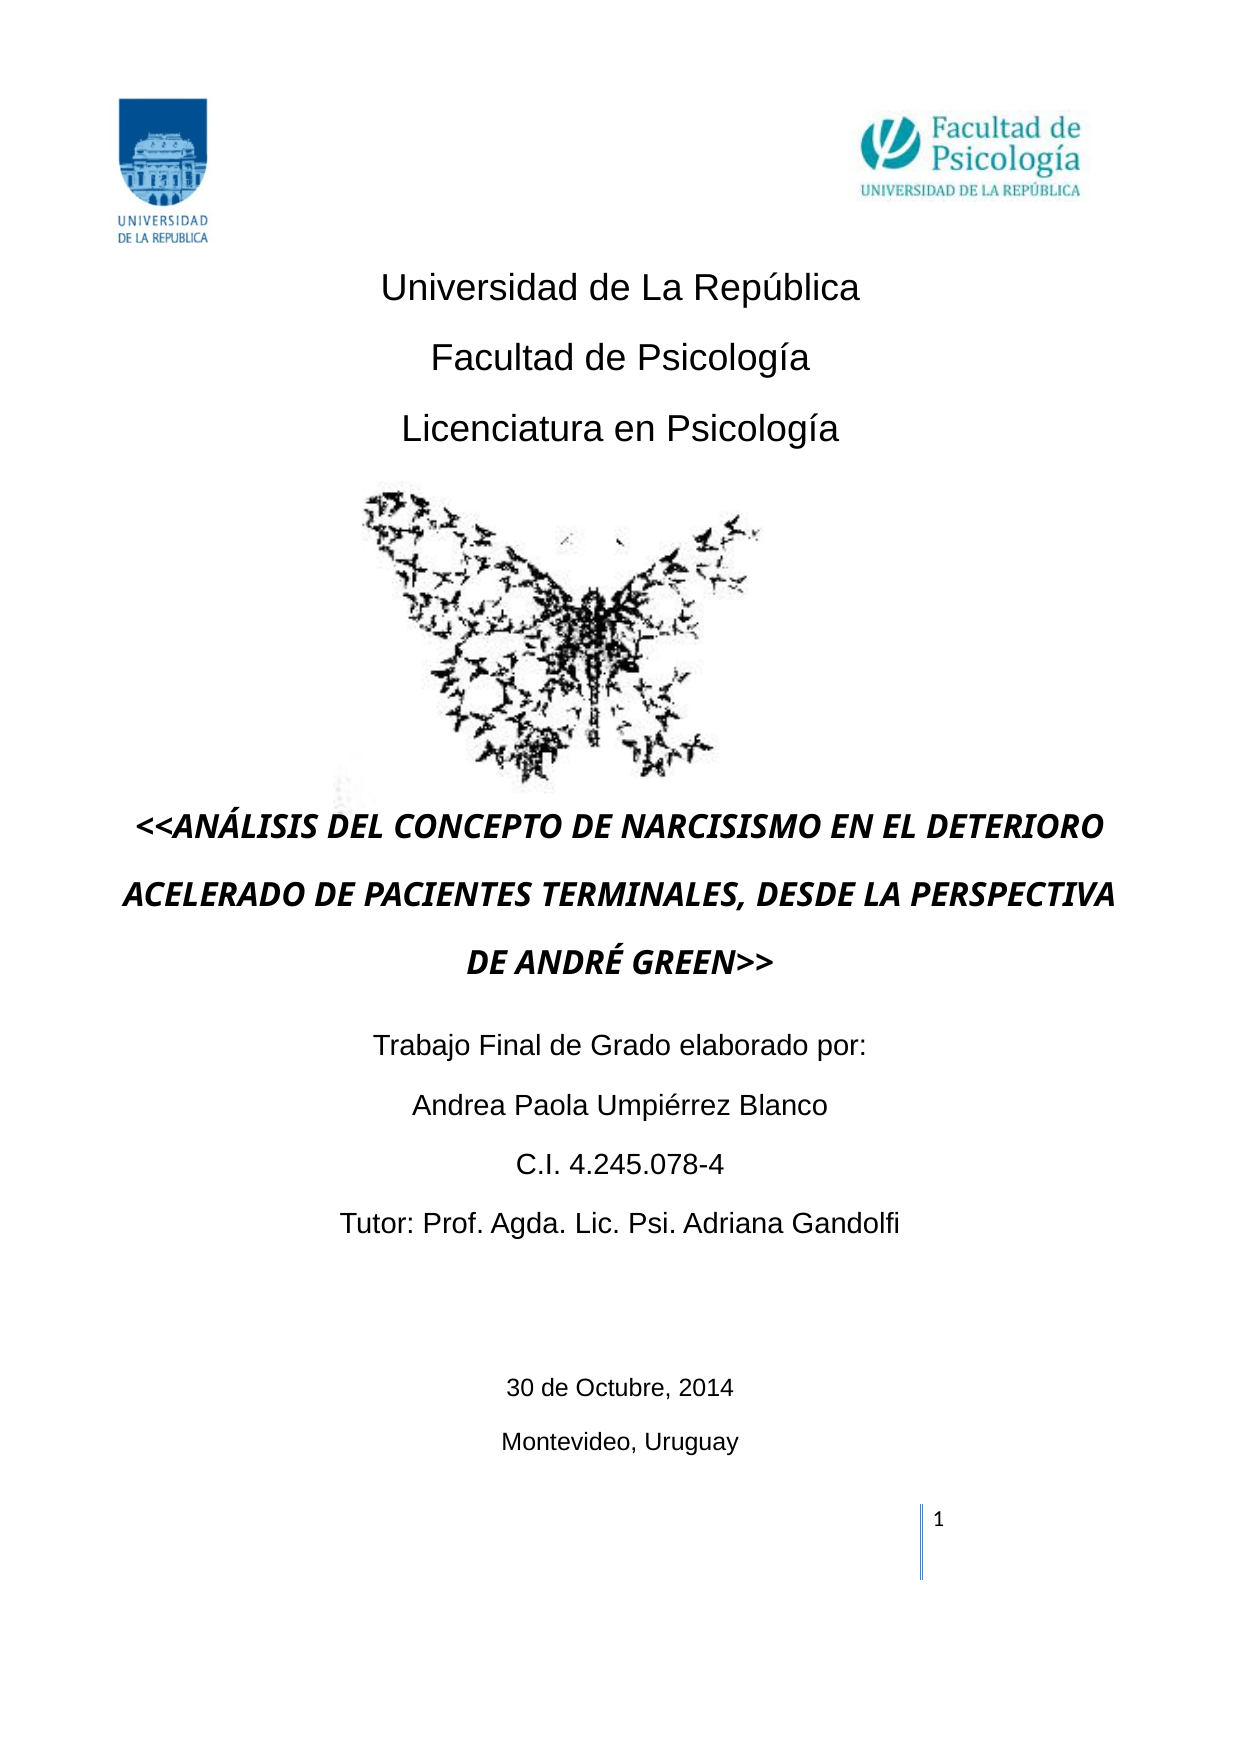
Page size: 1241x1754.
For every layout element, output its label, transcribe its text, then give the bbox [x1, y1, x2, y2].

picture [103, 97, 221, 243]
picture [333, 453, 812, 803]
text 30 de Octubre, 2014 [118, 1373, 1122, 1402]
text Universidad de La República [118, 265, 1122, 308]
text Licenciatura en Psicología [118, 406, 1122, 449]
text Tutor: Prof. Agda. Lic. Psi. Adriana Gandolfi [118, 1206, 1122, 1240]
text Facultad de Psicología [118, 336, 1122, 379]
text C.I. 4.245.078-4 [118, 1147, 1122, 1180]
text Montevideo, Uruguay [118, 1427, 1122, 1456]
picture [847, 110, 1095, 202]
text <<ANÁLISIS DEL CONCEPTO DE NARCISISMO EN EL DETERIORO ACELERADO DE PACIENTES TERMINALES, DESDE LA PERSPECTIVA DE ANDRÉ GREEN>> [118, 803, 1122, 984]
text Trabajo Final de Grado elaborado por: [118, 1028, 1122, 1062]
text Andrea Paola Umpiérrez Blanco [118, 1087, 1122, 1121]
